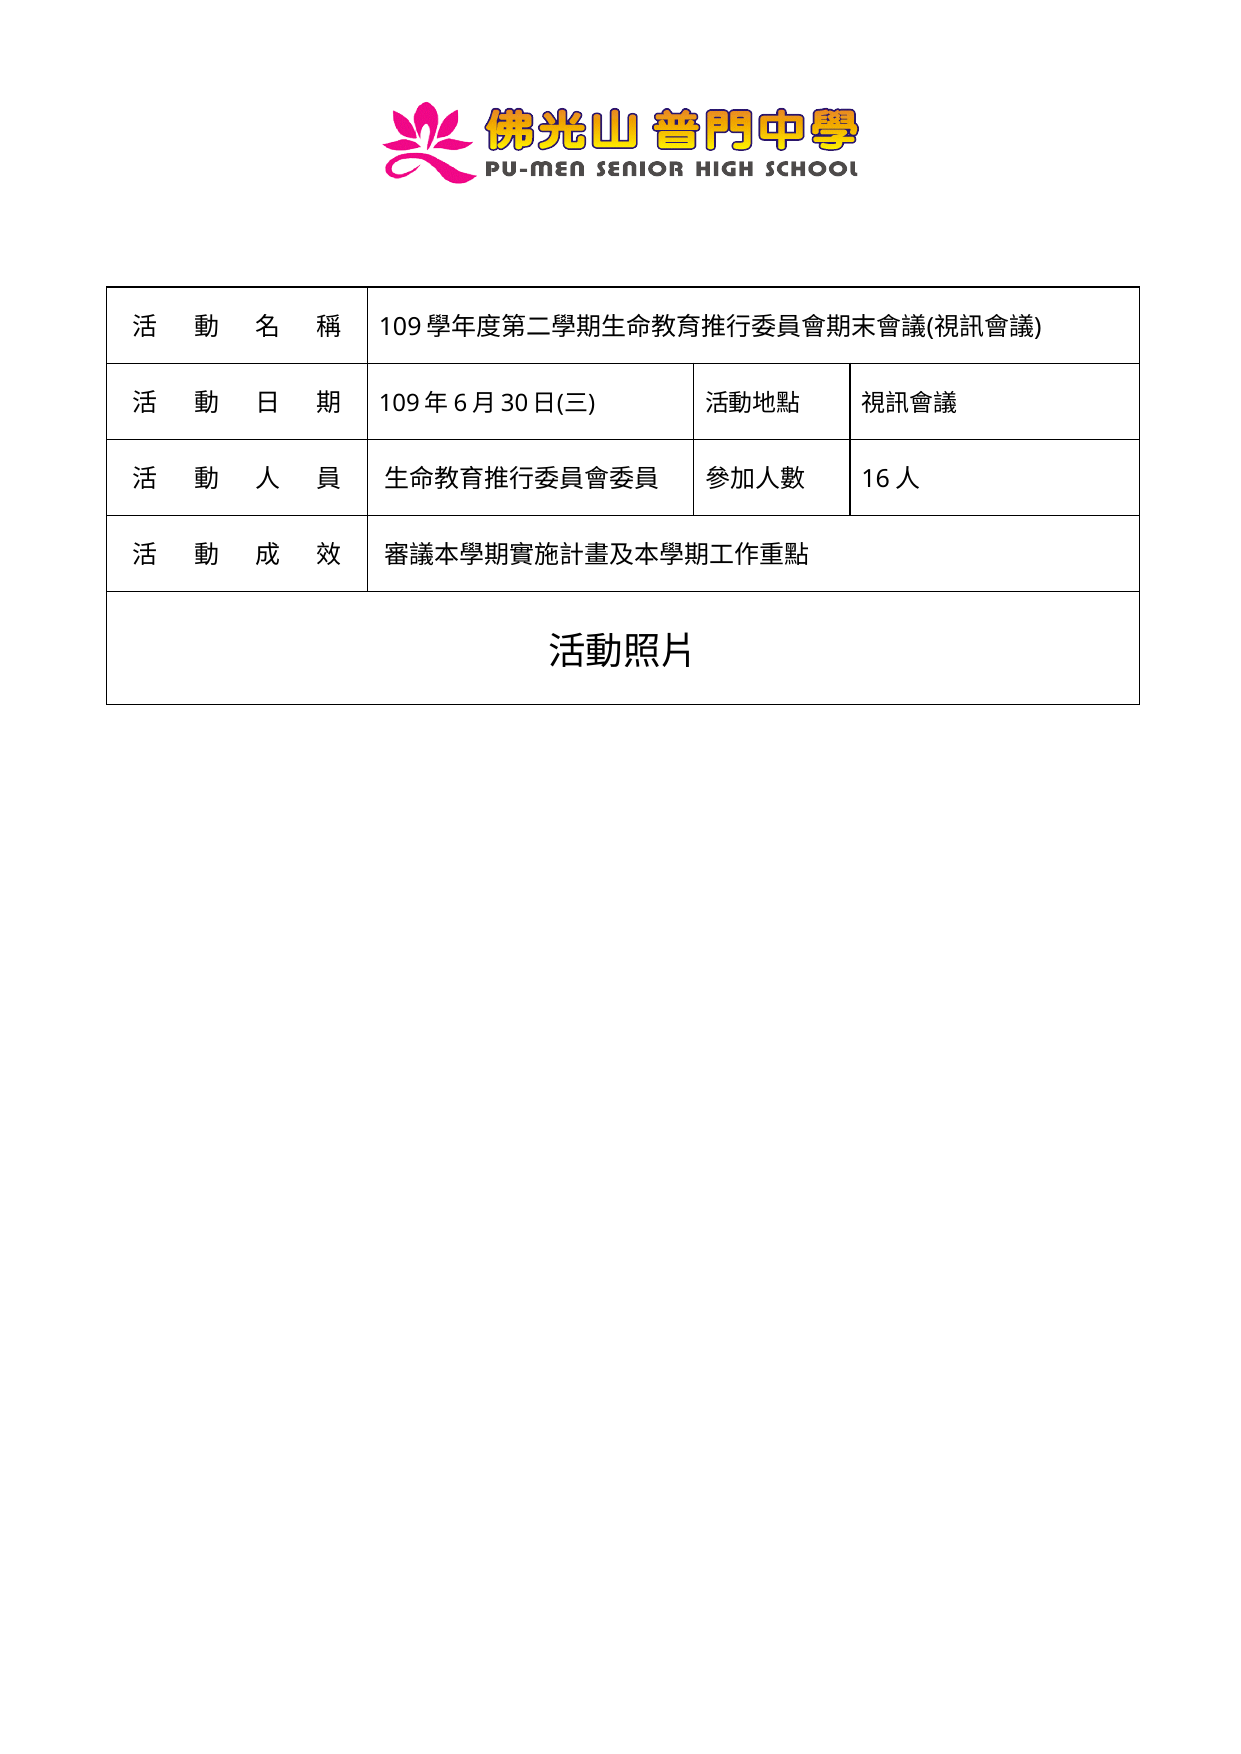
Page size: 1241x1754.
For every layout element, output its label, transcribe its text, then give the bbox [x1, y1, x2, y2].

table_header 活動名稱 [107, 288, 367, 362]
table_header 109學年度第二學期生命教育推行委員會期末會議(視訊會議) [368, 288, 1139, 362]
table_cell 生命教育推行委員會委員 [368, 440, 693, 514]
table_cell 活動人員 [107, 440, 367, 514]
table_cell 活動成效 [107, 516, 367, 591]
table_cell 活動地點 [694, 364, 849, 438]
table_cell 審議本學期實施計畫及本學期工作重點 [368, 516, 1139, 591]
picture [378, 98, 862, 187]
table_cell 視訊會議 [851, 364, 1139, 438]
table_cell 參加人數 [694, 440, 849, 514]
table_cell 109年6月30日(三) [368, 364, 693, 438]
table_cell 活動照片 [107, 592, 1139, 704]
table_cell 16人 [851, 440, 1139, 514]
table_cell 活動日期 [107, 364, 367, 438]
